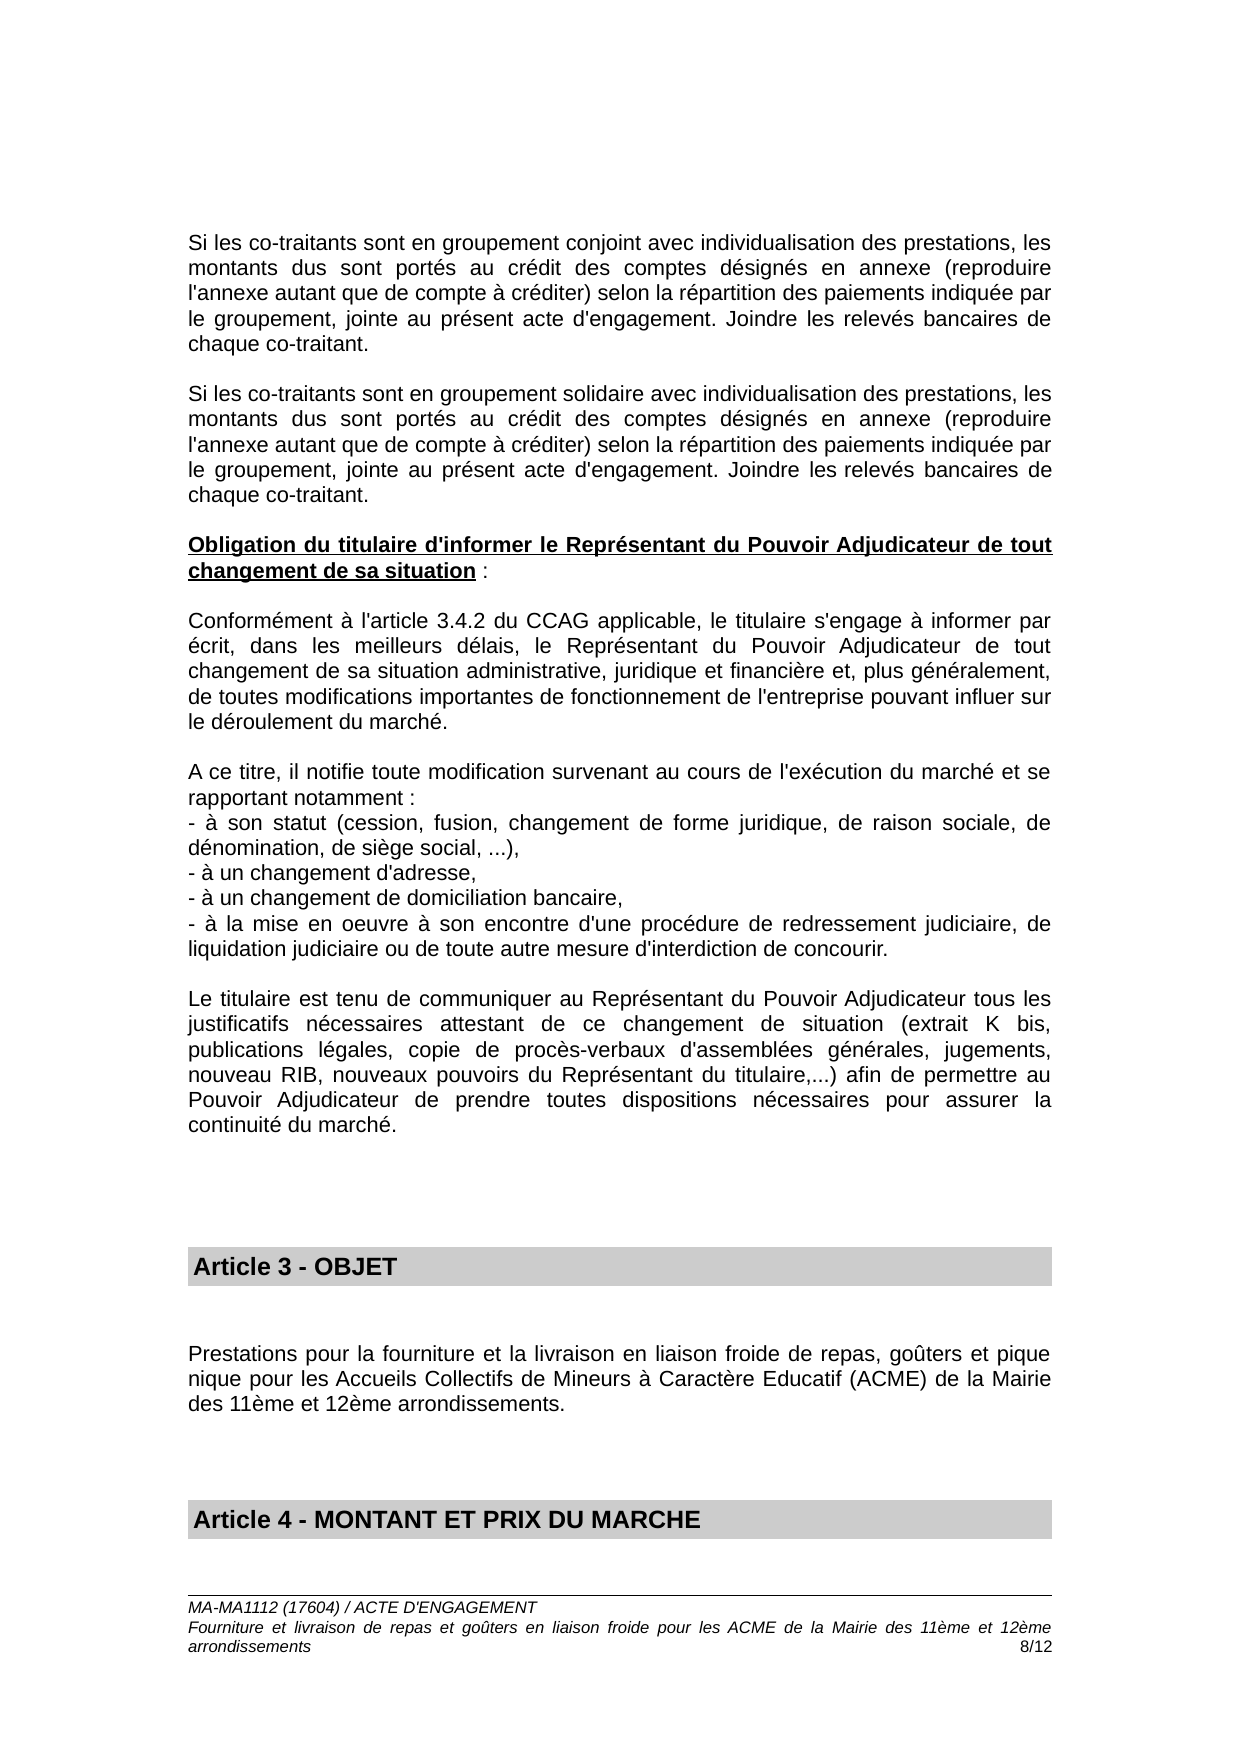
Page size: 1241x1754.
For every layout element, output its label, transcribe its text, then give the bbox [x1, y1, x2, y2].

text Le titulaire est tenu de communiquer au Représentant du Pouvoir Adjudicateur tous les justificatifs nécessaires attestant de ce changement de situation (extrait K bis, publications légales, copie de procès-verbaux d'assemblées générales, jugements, nouveau RIB, nouveaux pouvoirs du Représentant du titulaire,...) afin de permettre au Pouvoir Adjudicateur de prendre toutes dispositions nécessaires pour assurer la continuité du marché. [188, 986, 1052, 1137]
subtitle OBJET [190, 1249, 1050, 1284]
text - à la mise en oeuvre à son encontre d'une procédure de redressement judiciaire, de liquidation judiciaire ou de toute autre mesure d'interdiction de concourir. [188, 910, 1052, 961]
text A ce titre, il notifie toute modification survenant au cours de l'exécution du marché et se rapportant notamment : [188, 759, 1052, 809]
text - à son statut (cession, fusion, changement de forme juridique, de raison sociale, de dénomination, de siège social, ...), [188, 809, 1052, 860]
text - à un changement d'adresse, [188, 860, 1052, 885]
text Conformément à l'article 3.4.2 du CCAG applicable, le titulaire s'engage à informer par écrit, dans les meilleurs délais, le Représentant du Pouvoir Adjudicateur de tout changement de sa situation administrative, juridique et financière et, plus généralement, de toutes modifications importantes de fonctionnement de l'entreprise pouvant influer sur le déroulement du marché. [188, 608, 1052, 734]
text - à un changement de domiciliation bancaire, [188, 885, 1052, 910]
text Prestations pour la fourniture et la livraison en liaison froide de repas, goûters et pique nique pour les Accueils Collectifs de Mineurs à Caractère Educatif (ACME) de la Mairie des 11ème et 12ème arrondissements. [188, 1340, 1052, 1416]
subtitle MONTANT ET PRIX DU MARCHE [190, 1503, 1050, 1537]
text Si les co-traitants sont en groupement solidaire avec individualisation des prestations, les montants dus sont portés au crédit des comptes désignés en annexe (reproduire l'annexe autant que de compte à créditer) selon la répartition des paiements indiquée par le groupement, jointe au présent acte d'engagement. Joindre les relevés bancaires de chaque co-traitant. [188, 381, 1052, 507]
text changement de sa situation : [188, 555, 1052, 583]
text Obligation du titulaire d'informer le Représentant du Pouvoir Adjudicateur de tout [188, 532, 1052, 554]
text Si les co-traitants sont en groupement conjoint avec individualisation des prestations, les montants dus sont portés au crédit des comptes désignés en annexe (reproduire l'annexe autant que de compte à créditer) selon la répartition des paiements indiquée par le groupement, jointe au présent acte d'engagement. Joindre les relevés bancaires de chaque co-traitant. [188, 230, 1052, 356]
